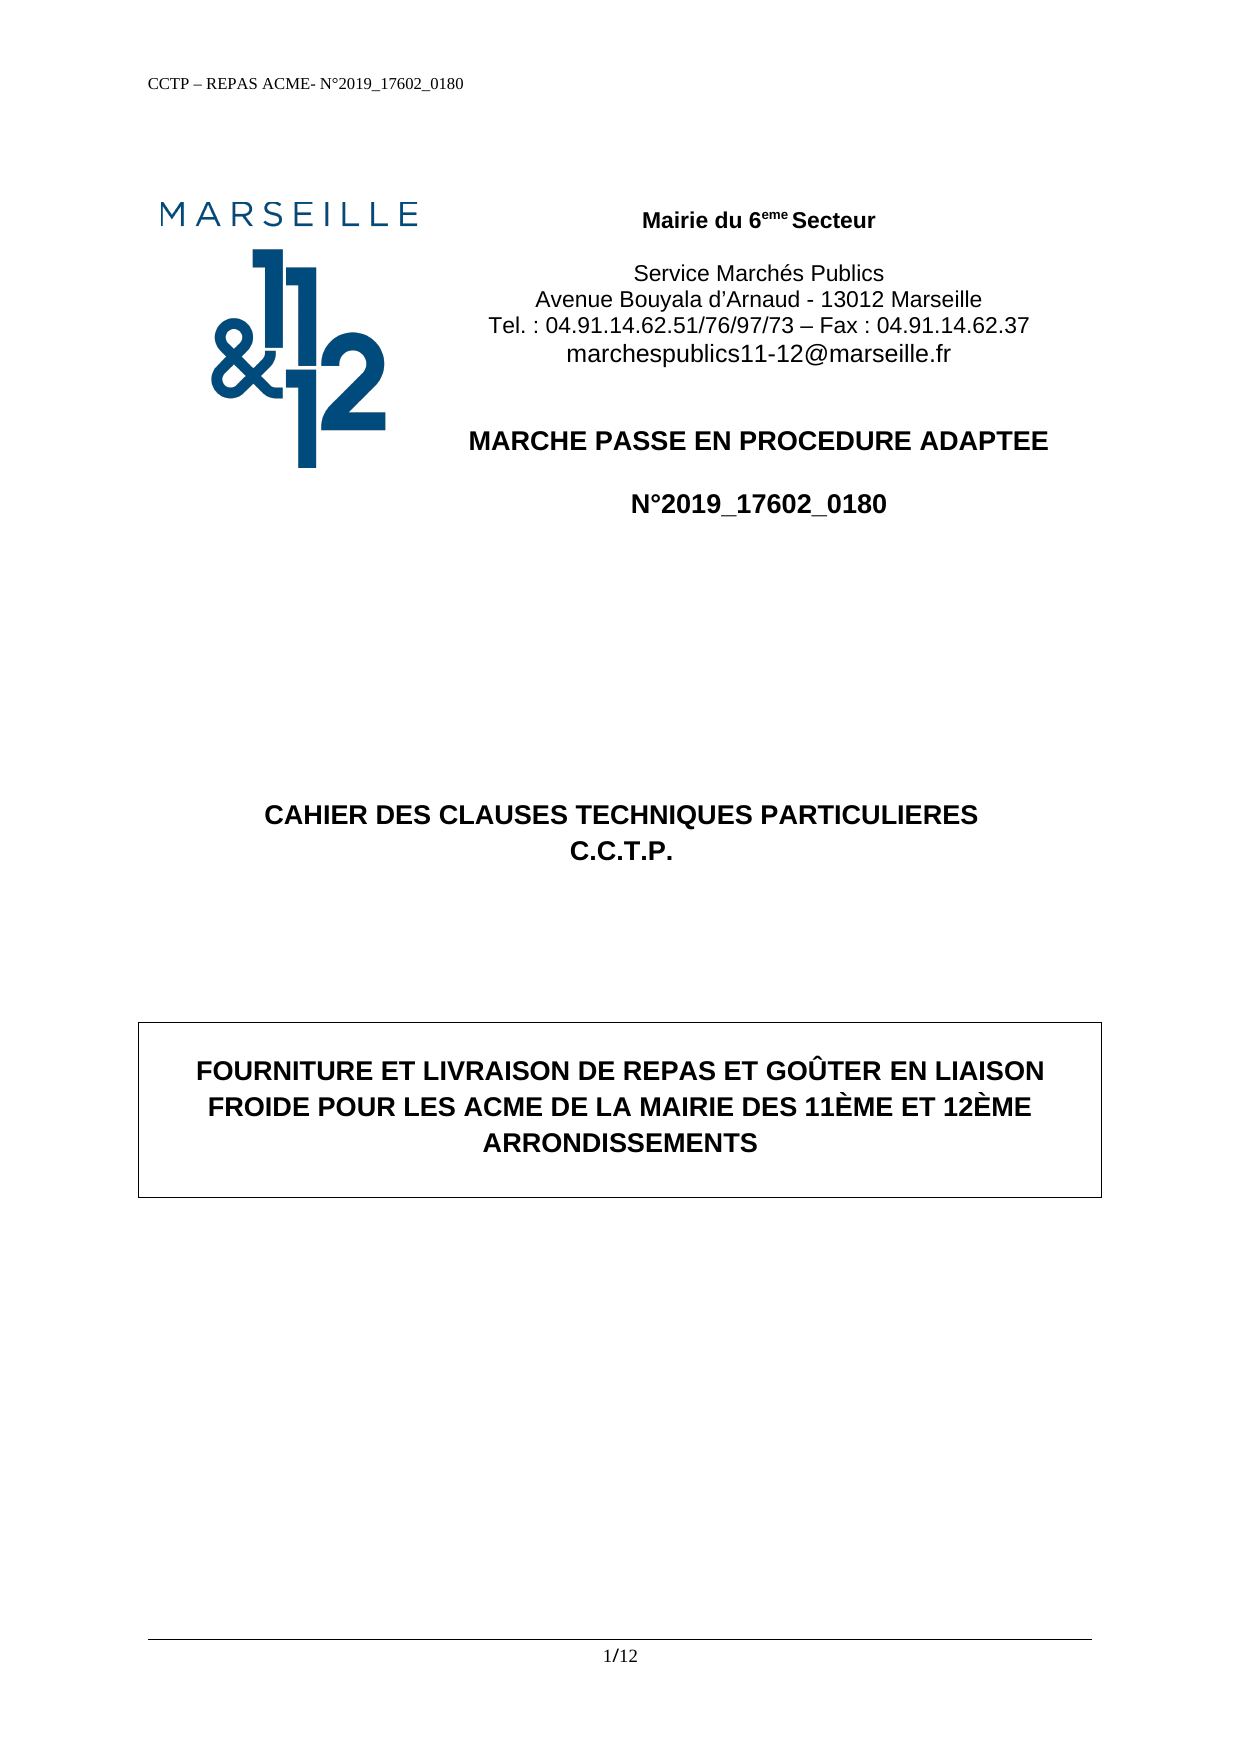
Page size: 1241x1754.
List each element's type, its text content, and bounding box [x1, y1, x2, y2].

picture [161, 202, 418, 468]
text FOURNITURE ET LIVRAISON DE REPAS ET GOÛTER EN LIAISON FROIDE POUR LES ACME DE LA MAIRIE DES 11ÈME ET 12ÈME ARRONDISSEMENTS [139, 1052, 1101, 1158]
table_header Mairie du 6eme Secteur Service Marchés Publics Avenue Bouyala d’Arnaud - 13012 Marseille Tel. : 04.91.14.62.51/76/97/73 – Fax : 04.91.14.62.37 marchespublics11-12@marseille.fr MARCHE PASSE EN PROCEDURE ADAPTEE N°2019_17602_0180 [426, 181, 1092, 519]
text CAHIER DES CLAUSES TECHNIQUES PARTICULIERES [207, 799, 1036, 830]
table_header [148, 181, 426, 519]
text C.C.T.P. [207, 835, 1036, 866]
